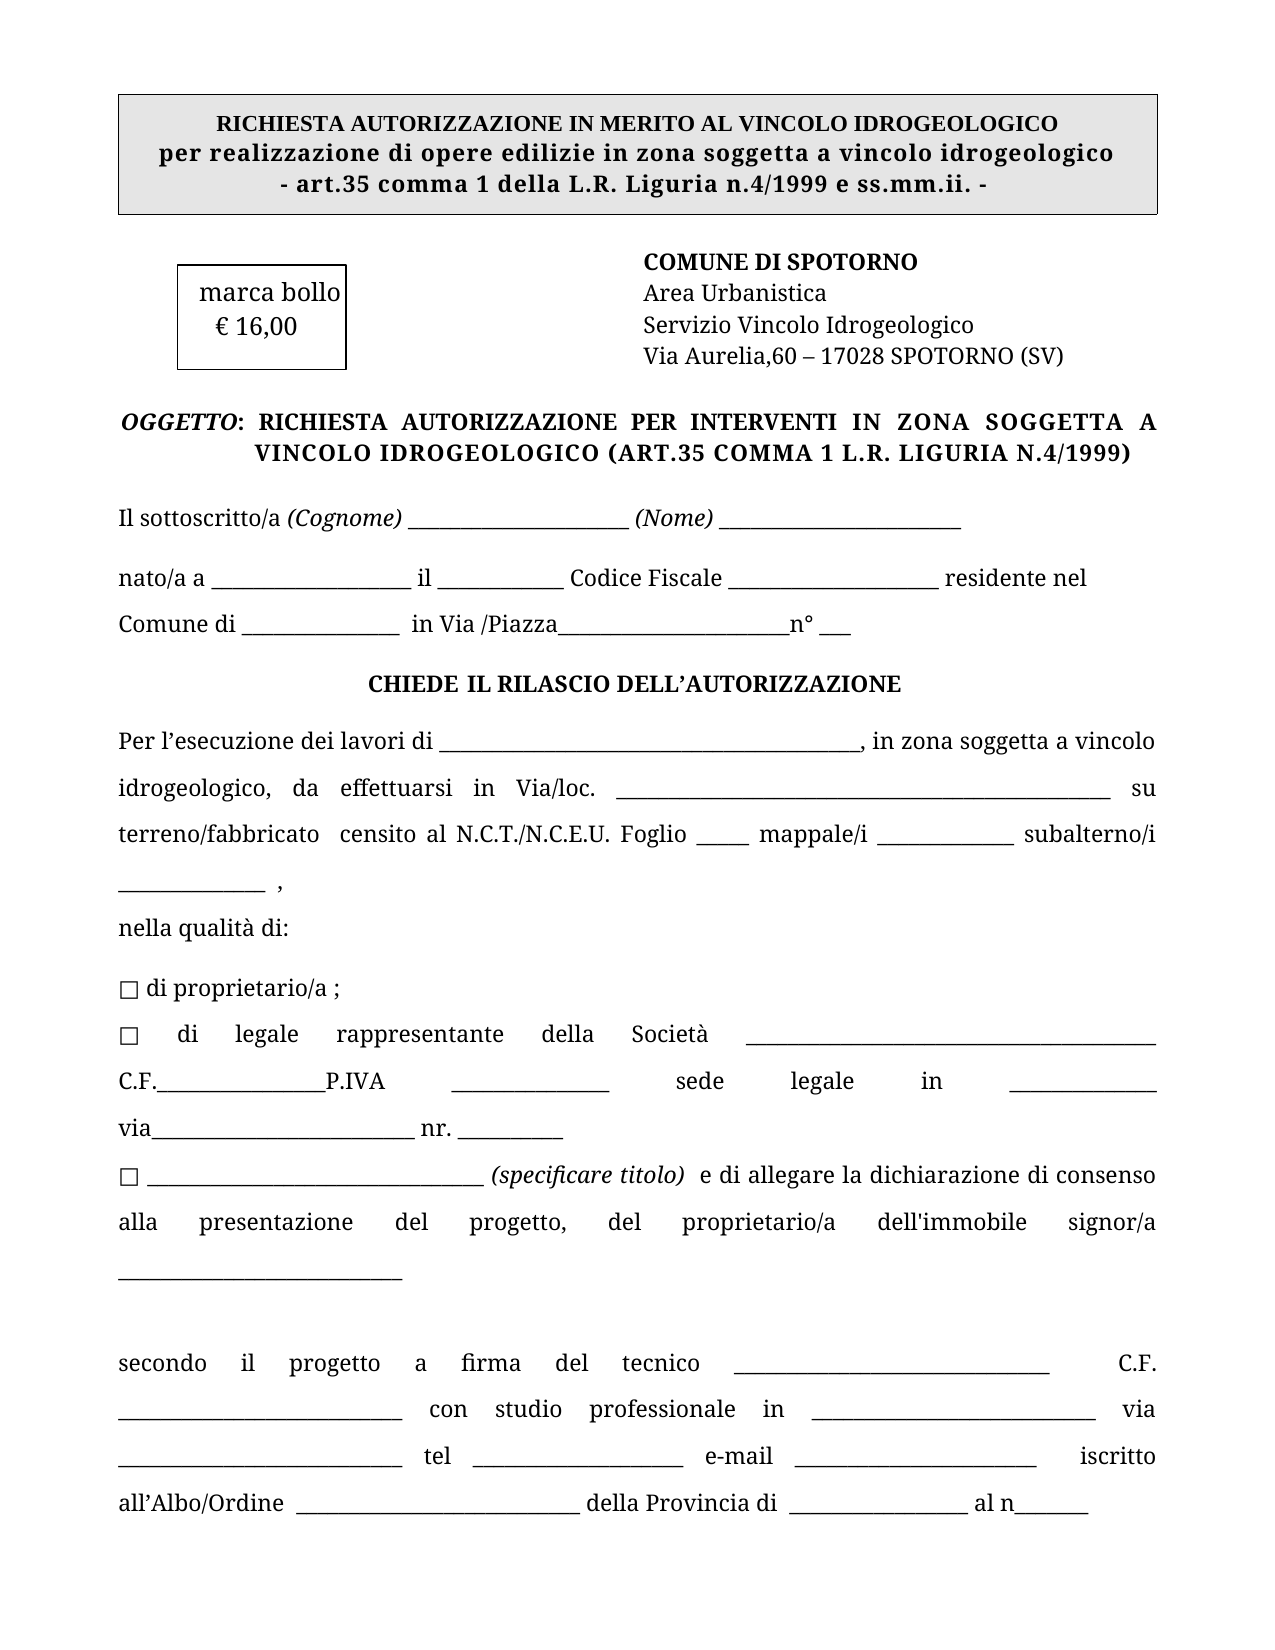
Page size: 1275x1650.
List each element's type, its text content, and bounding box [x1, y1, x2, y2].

table_header marca bollo € 16,00 [118, 240, 637, 377]
text secondo il progetto a firma del tecnico ______________________________ C.F. ___________________________ con studio professionale in ___________________________ via ___________________________ tel ____________________ e-mail _______________________ iscritto all’Albo/Ordine ___________________________ della Provincia di _________________ al n_______ [118, 1346, 1157, 1518]
text CHIEDE IL RILASCIO DELL’AUTORIZZAZIONE [118, 668, 1157, 699]
text □ ________________________________ (specificare titolo) e di allegare la dichiarazione di consenso alla presentazione del progetto, del proprietario/a dell'immobile signor/a ___________________________ [118, 1159, 1157, 1284]
text □ di proprietario/a ; [118, 971, 1157, 1003]
title RICHIESTA AUTORIZZAZIONE IN MERITO AL VINCOLO IDROGEOLOGICO [119, 110, 1157, 137]
title per realizzazione di opere edilizie in zona soggetta a vincolo idrogeologico [119, 137, 1157, 168]
text nella qualità di: [118, 912, 1157, 943]
text OGGETTO: RICHIESTA AUTORIZZAZIONE PER INTERVENTI IN ZONA SOGGETTA A VINCOLO IDROGEOLOGICO (ART.35 COMMA 1 L.R. LIGURIA N.4/1999) [120, 406, 1157, 468]
title - art.35 comma 1 della L.R. Liguria n.4/1999 e ss.mm.ii. - [119, 168, 1157, 214]
text Il sottoscritto/a (Cognome) _____________________ (Nome) _______________________ [118, 502, 1157, 533]
text □ di legale rappresentante della Società _______________________________________ C.F.________________P.IVA _______________ sede legale in ______________ via_________________________ nr. __________ [118, 1018, 1157, 1143]
text Per l’esecuzione dei lavori di ________________________________________, in zona soggetta a vincolo idrogeologico, da effettuarsi in Via/loc. _______________________________________________ su terreno/fabbricato censito al N.C.T./N.C.E.U. Foglio _____ mappale/i _____________ subalterno/i ______________ , [118, 724, 1157, 896]
text nato/a a ___________________ il ____________ Codice Fiscale ____________________ residente nel Comune di _______________ in Via /Piazza______________________n° ___ [118, 562, 1157, 640]
table_header COMUNE DI SPOTORNO Area Urbanistica Servizio Vincolo Idrogeologico Via Aurelia,60 – 17028 SPOTORNO (SV) [638, 240, 1157, 377]
